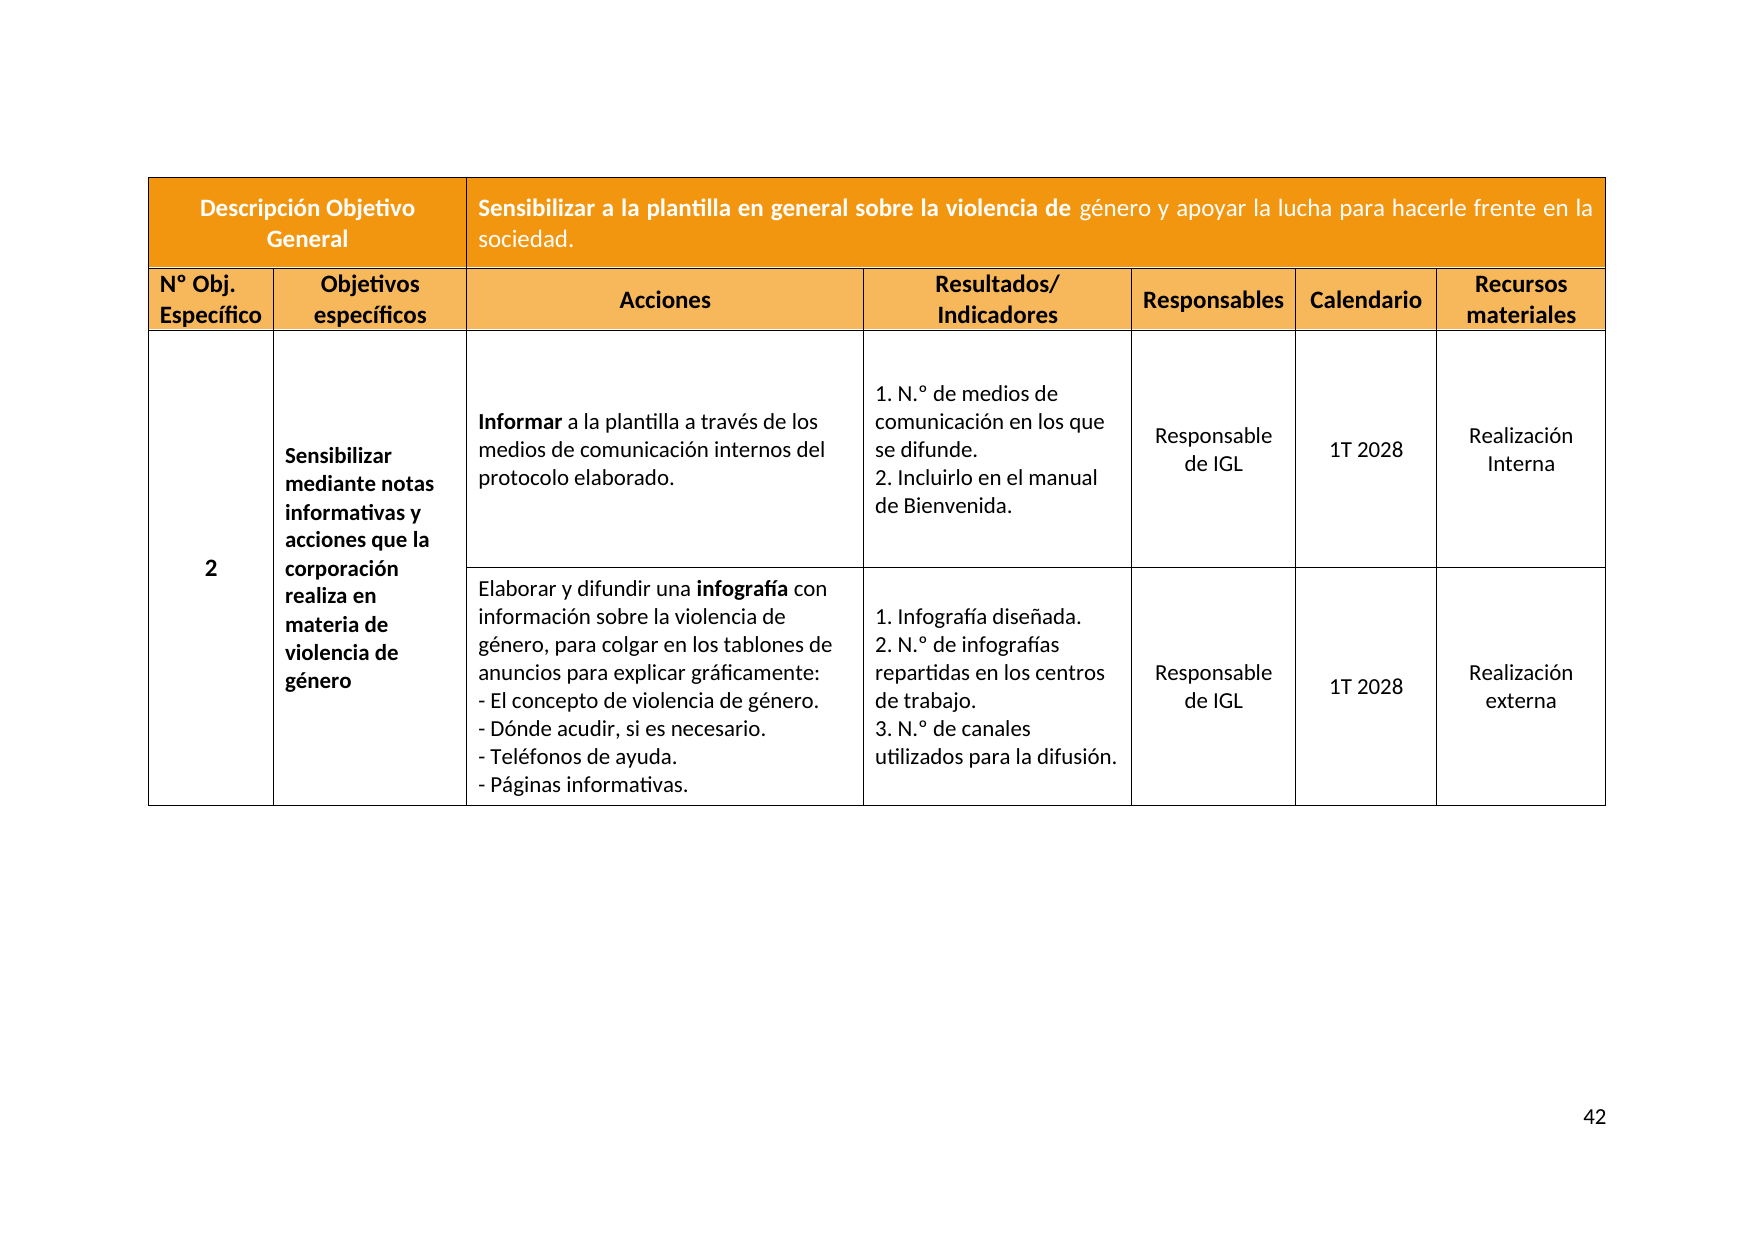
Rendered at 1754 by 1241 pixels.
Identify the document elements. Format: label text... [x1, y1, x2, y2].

table_cell Objetivos específicos [274, 269, 466, 329]
table_cell 1T 2028 [1296, 568, 1436, 805]
table_cell Realización externa [1437, 568, 1605, 805]
table_cell Acciones [467, 269, 863, 329]
table_cell Responsable de IGL [1132, 331, 1295, 567]
table_cell Responsables [1132, 269, 1295, 329]
table_header Descripción Objetivo General [149, 178, 466, 267]
table_cell Responsable de IGL [1132, 568, 1295, 805]
table_cell 1T 2028 [1296, 331, 1436, 567]
table_header Sensibilizar a la plantilla en general sobre la violencia de género y apoyar la lucha para hacerle frente en la sociedad. [467, 178, 1605, 267]
table_cell Elaborar y difundir una infografía con información sobre la violencia de género, para colgar en los tablones de anuncios para explicar gráficamente: - El concepto de violencia de género. - Dónde acudir, si es necesario. - Teléfonos de ayuda. - Páginas informativas. [467, 568, 863, 805]
table_cell Sensibilizar mediante notas informativas y acciones que la corporación realiza en materia de violencia de género [274, 331, 466, 805]
table_cell Resultados/Indicadores [864, 269, 1131, 329]
table_cell Calendario [1296, 269, 1436, 329]
table_cell Recursos materiales [1437, 269, 1605, 329]
table_cell Nº Obj. Específico [149, 269, 273, 329]
table_cell Realización Interna [1437, 331, 1605, 567]
table_cell 1. Infografía diseñada. 2. N.º de infografías repartidas en los centros de trabajo. 3. N.º de canales utilizados para la difusión. [864, 568, 1131, 805]
table_cell 1. N.º de medios de comunicación en los que se difunde. 2. Incluirlo en el manual de Bienvenida. [864, 331, 1131, 567]
table_cell Informar a la plantilla a través de los medios de comunicación internos del protocolo elaborado. [467, 331, 863, 567]
table_cell 2 [149, 331, 273, 805]
